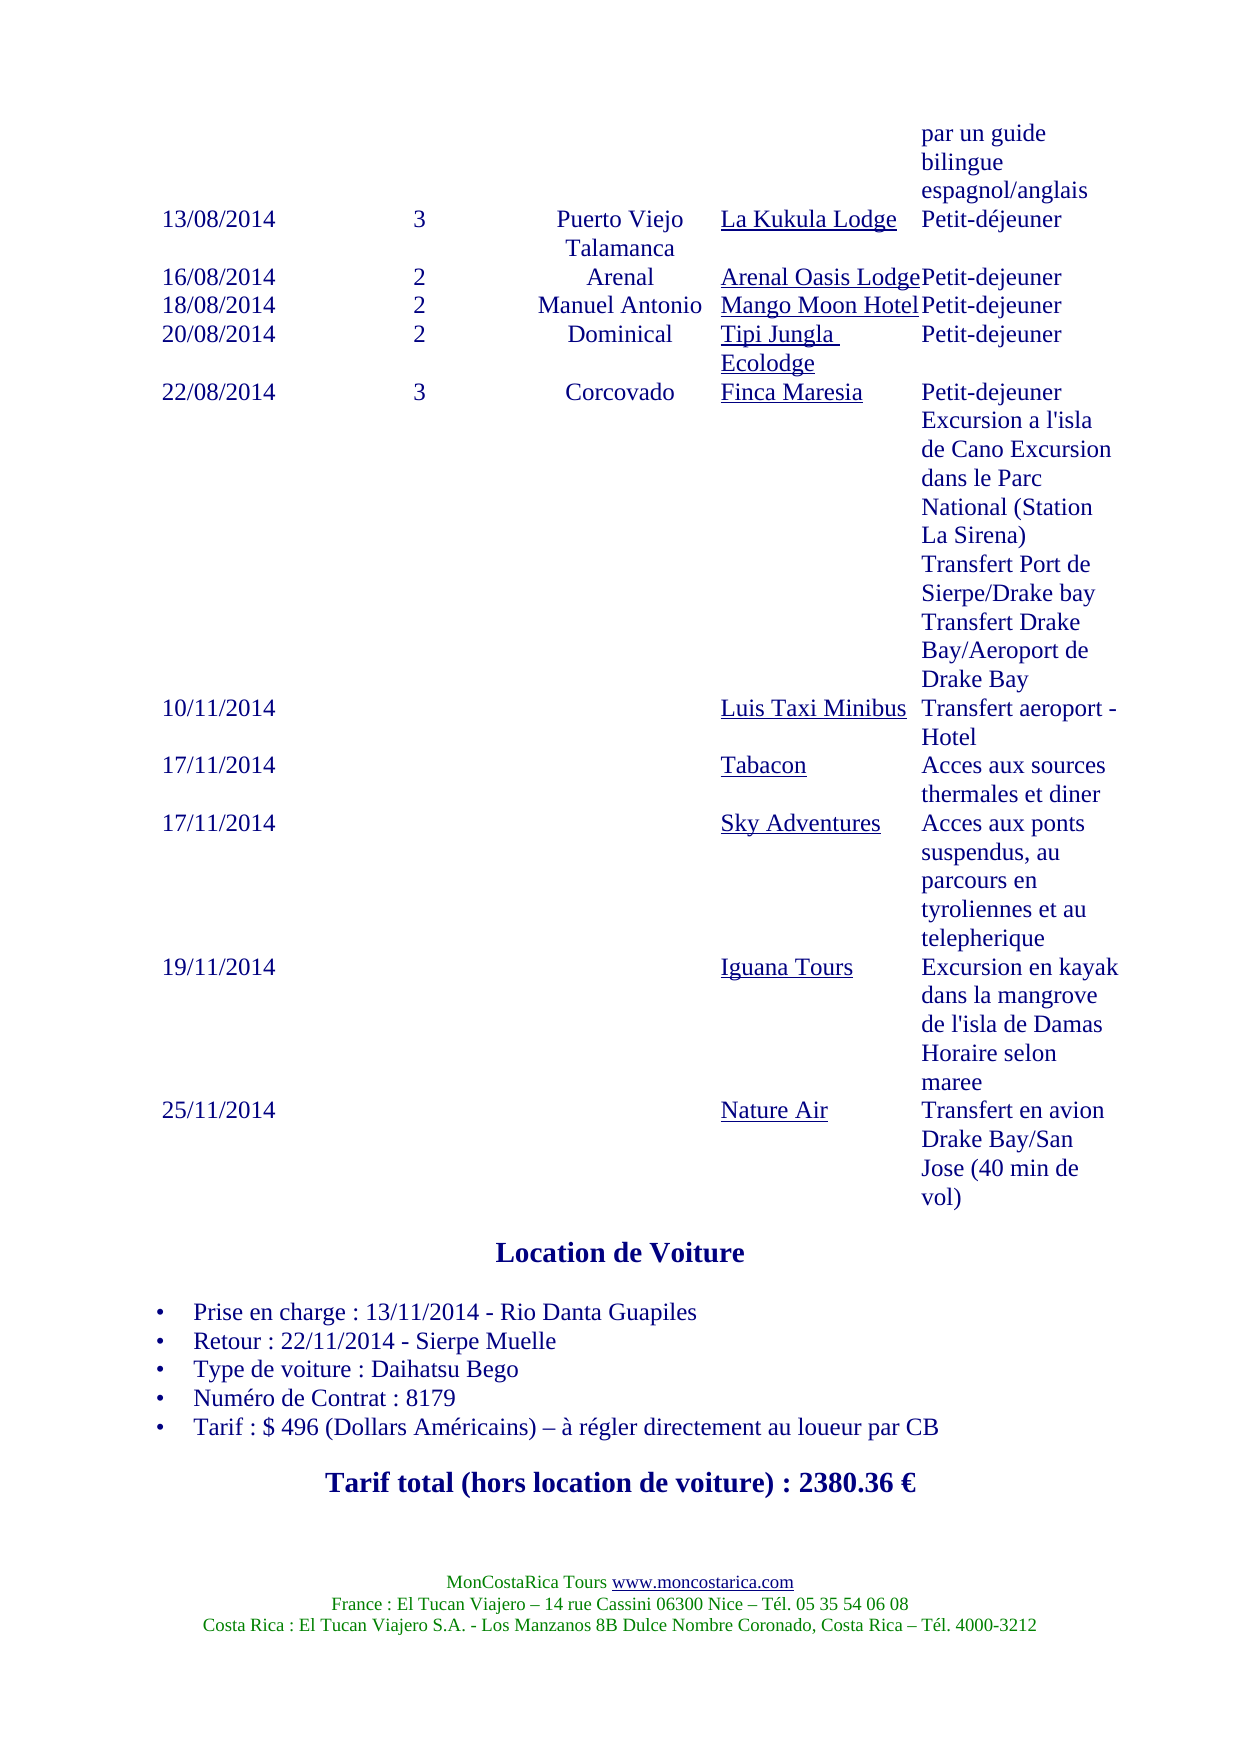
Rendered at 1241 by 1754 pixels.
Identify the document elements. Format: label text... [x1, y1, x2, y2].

table_cell 17/11/2014 [118, 808, 319, 952]
table_cell La Kukula Lodge [720, 204, 921, 262]
table_cell [319, 952, 519, 1096]
table_cell Acces aux sources thermales et diner [921, 751, 1122, 808]
table_cell Manuel Antonio [520, 291, 720, 319]
table_cell 13/08/2014 [118, 204, 319, 262]
table_cell [520, 1096, 720, 1211]
table_cell Petit-déjeuner [921, 204, 1122, 262]
table_cell 16/08/2014 [118, 262, 319, 291]
table_cell 3 [319, 377, 519, 693]
table_cell Sky Adventures [720, 808, 921, 952]
table_cell Tabacon [720, 751, 921, 808]
table_header par un guide bilingue espagnol/anglais [921, 118, 1122, 204]
table_header [118, 118, 319, 204]
table_cell 17/11/2014 [118, 751, 319, 808]
table_cell 22/08/2014 [118, 377, 319, 693]
list Tarif : $ 496 (Dollars Américains) – à régler directement au loueur par CB [156, 1412, 1122, 1441]
list Retour : 22/11/2014 - Sierpe Muelle [156, 1326, 1122, 1354]
table_cell [520, 693, 720, 751]
text Location de Voiture [118, 1235, 1122, 1268]
table_cell Nature Air [720, 1096, 921, 1211]
table_cell Puerto Viejo Talamanca [520, 204, 720, 262]
table_cell 20/08/2014 [118, 319, 319, 377]
table_cell 2 [319, 262, 519, 291]
table_cell 10/11/2014 [118, 693, 319, 751]
table_header [319, 118, 519, 204]
table_cell Transfert aeroport - Hotel [921, 693, 1122, 751]
table_cell [520, 751, 720, 808]
text Tarif total (hors location de voiture) : 2380.36 € [118, 1465, 1122, 1498]
table_cell 3 [319, 204, 519, 262]
table_cell Acces aux ponts suspendus, au parcours en tyroliennes et au telepherique [921, 808, 1122, 952]
table_cell Excursion en kayak dans la mangrove de l'isla de Damas Horaire selon maree [921, 952, 1122, 1096]
table_cell Petit-dejeuner [921, 291, 1122, 319]
table_cell Corcovado [520, 377, 720, 693]
table_cell Arenal [520, 262, 720, 291]
table_cell Tipi Jungla Ecolodge [720, 319, 921, 377]
table_cell 25/11/2014 [118, 1096, 319, 1211]
table_header [520, 118, 720, 204]
table_cell Dominical [520, 319, 720, 377]
list Type de voiture : Daihatsu Bego [156, 1354, 1122, 1383]
table_cell [520, 808, 720, 952]
table_cell 2 [319, 291, 519, 319]
list Numéro de Contrat : 8179 [156, 1383, 1122, 1412]
table_cell Finca Maresia [720, 377, 921, 693]
table_header [720, 118, 921, 204]
table_cell [520, 952, 720, 1096]
table_cell [319, 751, 519, 808]
table_cell [319, 1096, 519, 1211]
table_cell Petit-dejeuner [921, 319, 1122, 377]
table_cell Luis Taxi Minibus [720, 693, 921, 751]
list Prise en charge : 13/11/2014 - Rio Danta Guapiles [156, 1297, 1122, 1326]
table_cell Transfert en avion Drake Bay/San Jose (40 min de vol) [921, 1096, 1122, 1211]
table_cell [319, 693, 519, 751]
table_cell Iguana Tours [720, 952, 921, 1096]
table_cell 19/11/2014 [118, 952, 319, 1096]
table_cell Petit-dejeuner Excursion a l'isla de Cano Excursion dans le Parc National (Station La Sirena) Transfert Port de Sierpe/Drake bay Transfert Drake Bay/Aeroport de Drake Bay [921, 377, 1122, 693]
table_cell Mango Moon Hotel [720, 291, 921, 319]
table_cell 18/08/2014 [118, 291, 319, 319]
table_cell 2 [319, 319, 519, 377]
table_cell Arenal Oasis Lodge [720, 262, 921, 291]
table_cell [319, 808, 519, 952]
table_cell Petit-dejeuner [921, 262, 1122, 291]
